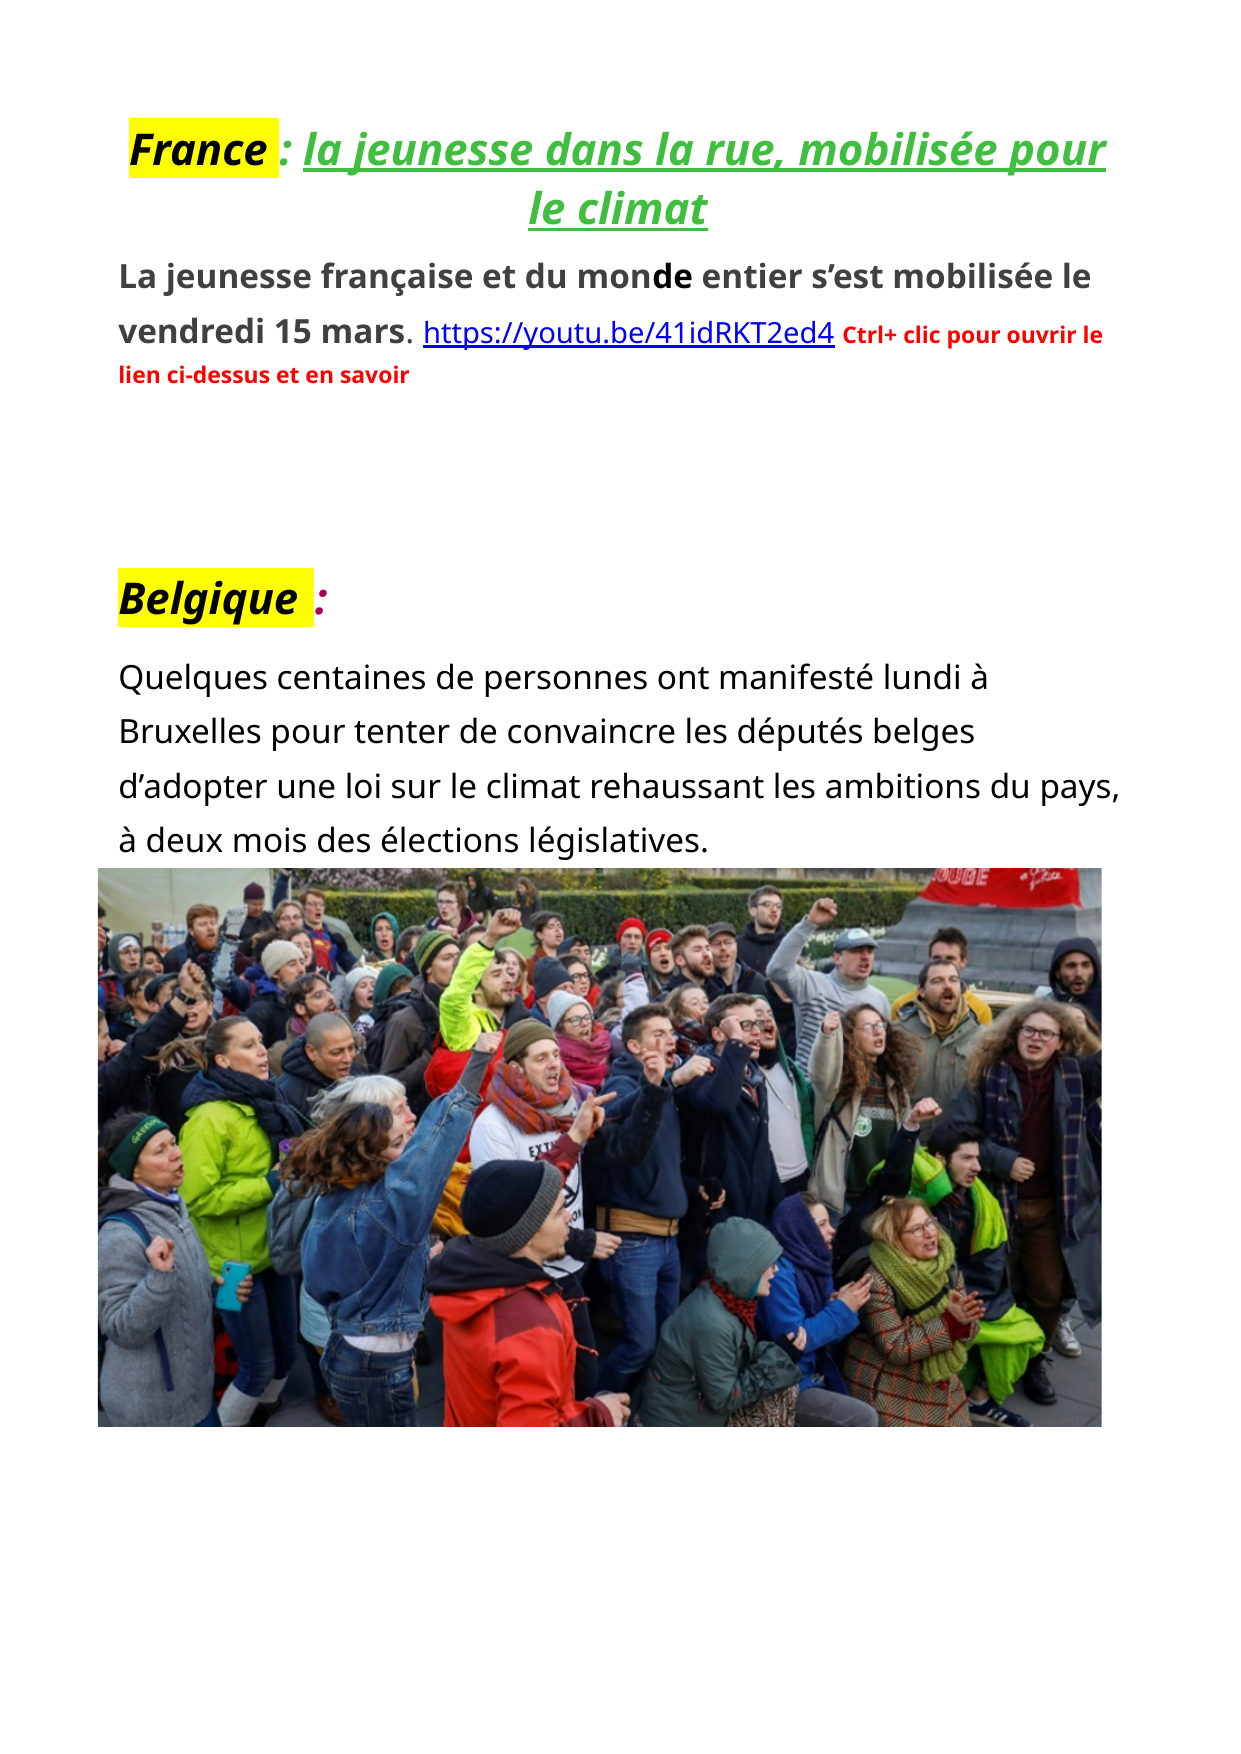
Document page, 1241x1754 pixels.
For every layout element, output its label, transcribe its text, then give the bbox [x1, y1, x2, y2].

text Belgique : [118, 567, 1122, 627]
text Quelques centaines de personnes ont manifesté lundi à Bruxelles pour tenter de convaincre les députés belges d’adopter une loi sur le climat rehaussant les ambitions du pays, à deux mois des élections législatives. [118, 653, 1122, 862]
text La jeunesse française et du monde entier s’est mobilisée le vendredi 15 mars. https://youtu.be/41idRKT2ed4 Ctrl+ clic pour ouvrir le lien ci-dessus et en savoir [118, 253, 1122, 390]
picture [97, 868, 1102, 1427]
subtitle France : la jeunesse dans la rue, mobilisée pour le climat [118, 118, 1122, 237]
